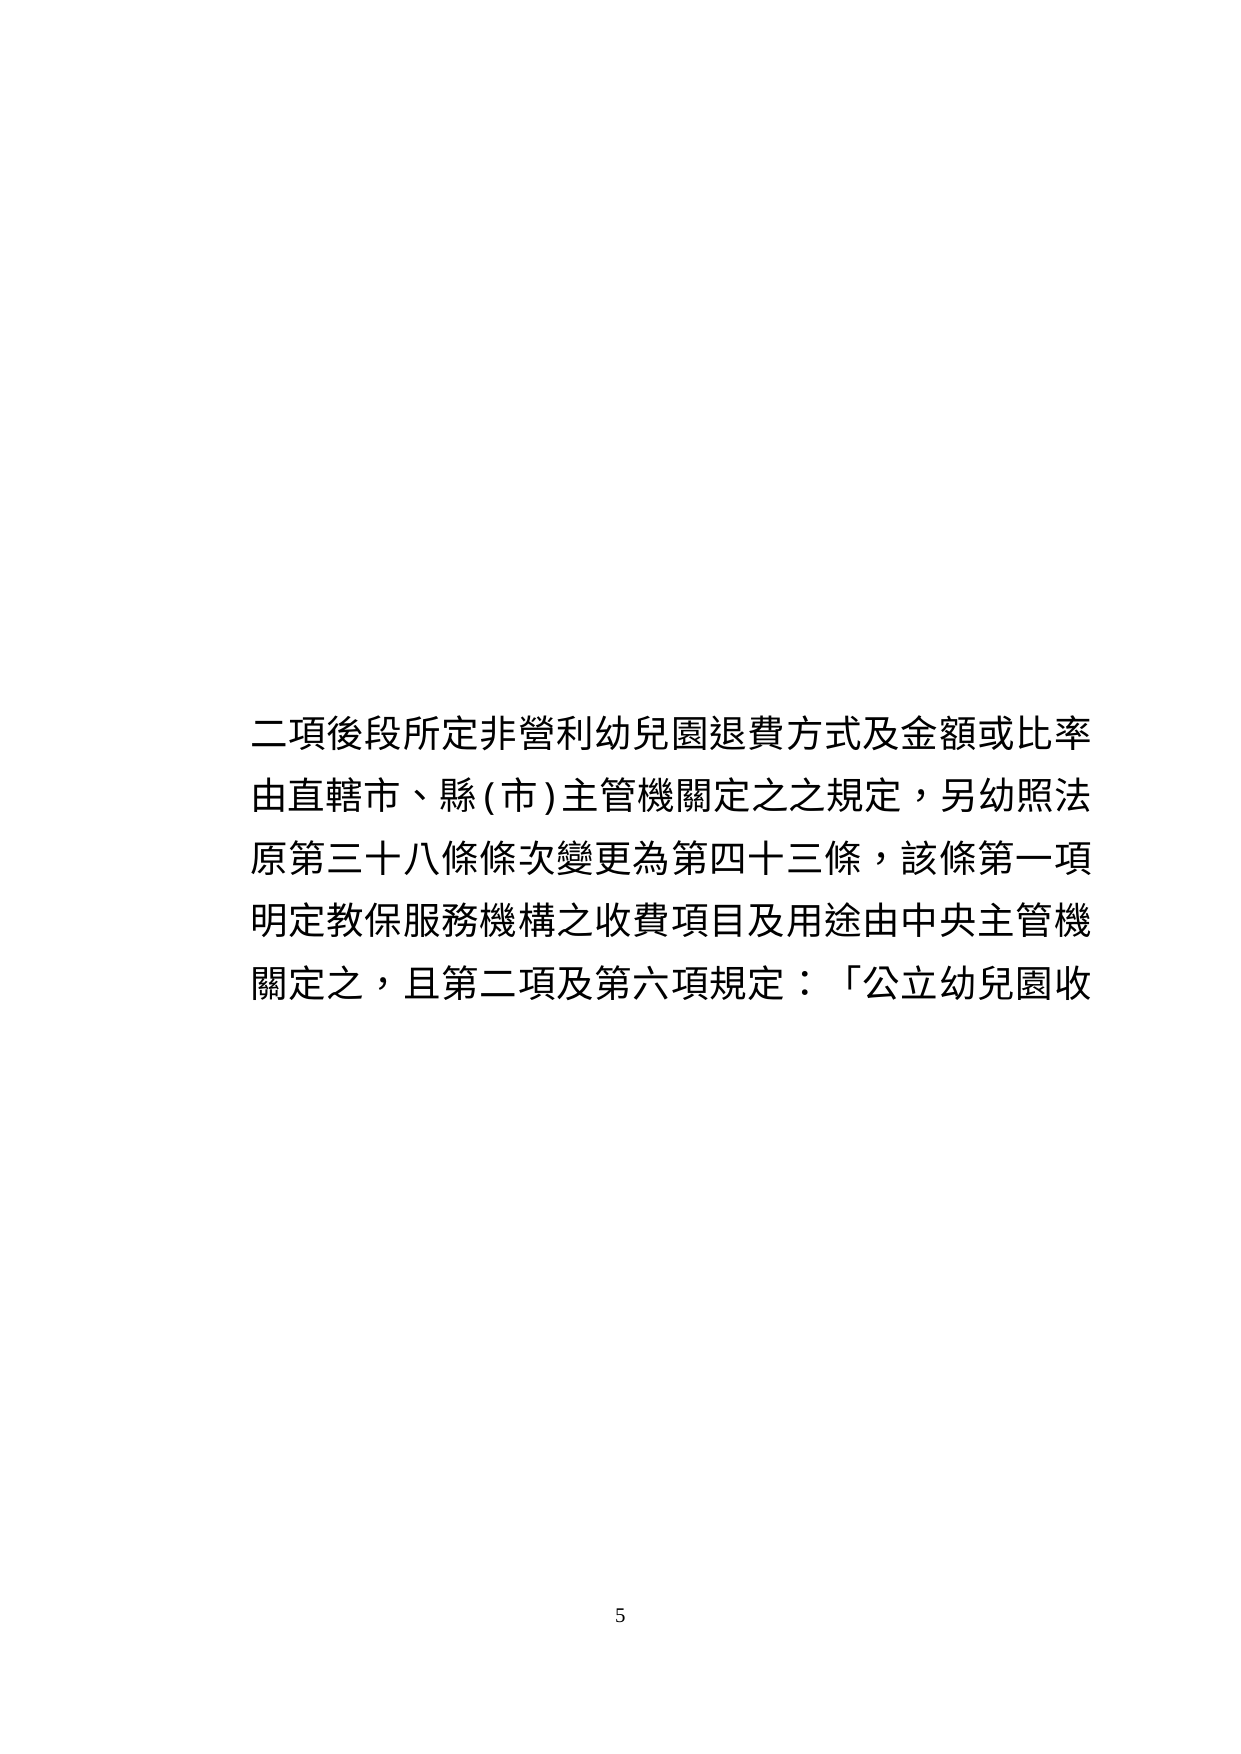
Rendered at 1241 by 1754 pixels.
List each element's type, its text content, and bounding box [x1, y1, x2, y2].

text 二、查幼照法於一一一年六月二十九日修正公布全文，並於一一二年三月一日施行，刪除該法原第九條第二項後段所定非營利幼兒園退費方式及金額或比率由直轄市、縣(市)主管機關定之之規定，另幼照法原第三十八條條次變更為第四十三條，該條第一項明定教保服務機構之收費項目及用途由中央主管機關定之，且第二項及第六項規定：「公立幼兒園收退費基準之自治法規，由直轄市、縣（市）主管機關依前項所定收費項目及用途定之。」「幼兒因故無法繼續就讀而離開教保服務機構者，教保服務機構應依其就讀期間退還父母或監護人所繳費用；其退費項目及基準之自治法規，由直轄市、縣（市）主管機關定之。」是以，配合幼照法上開修正內容，並考量本辦法修正條文部分係依授權訂定、部分係依職權訂定，爰修正本辦法第一條規定及適用本辦法之教保服務機構範圍；另根據近年教保服務機構收退費之實務經驗，為期明確及避免爭議，有修正教保服務機構收費及退費相關事宜之必要，爰修正本辦法。 [176, 689, 1092, 1002]
